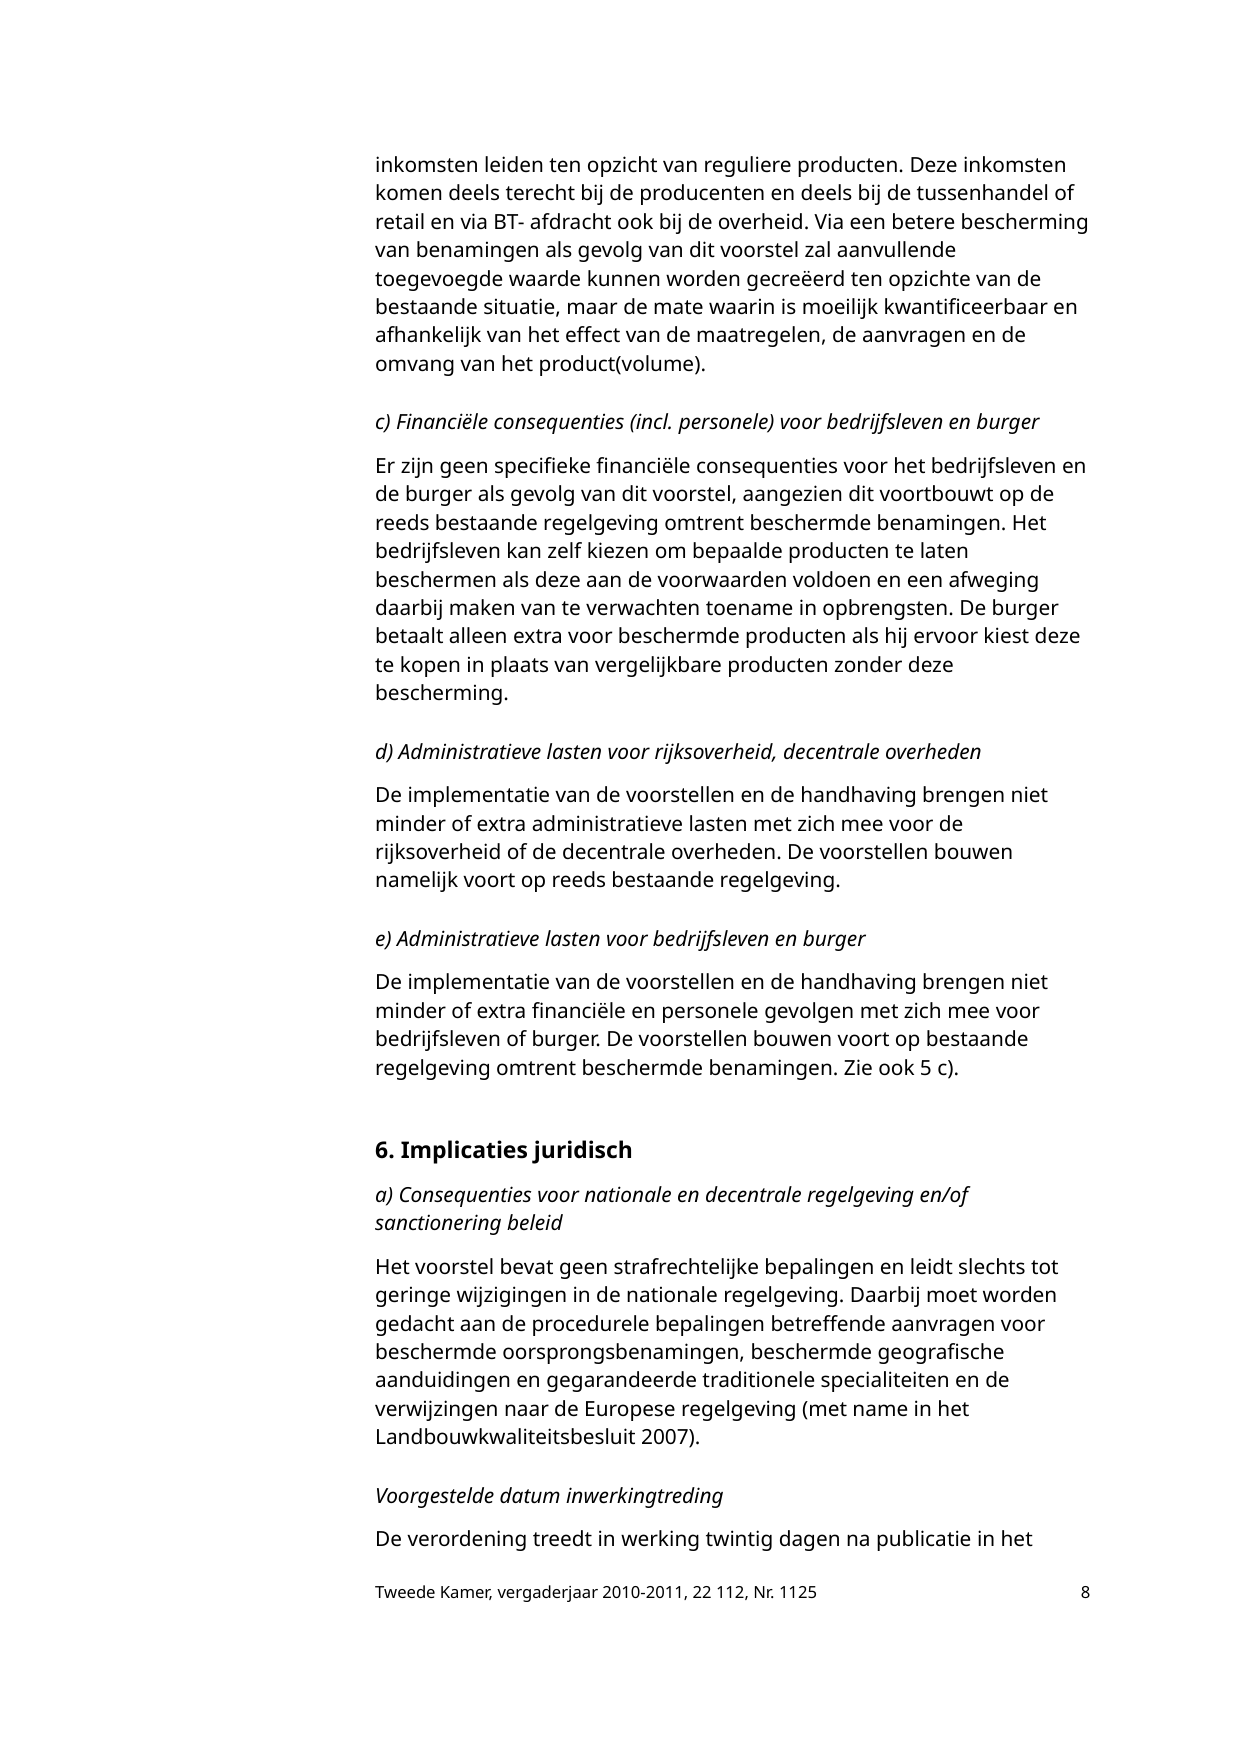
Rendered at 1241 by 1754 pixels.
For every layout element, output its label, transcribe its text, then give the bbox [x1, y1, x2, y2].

text De verordening treedt in werking twintig dagen na publicatie in het [375, 1524, 1090, 1553]
text Er zijn geen specifieke financiële consequenties voor het bedrijfsleven en de burger als gevolg van dit voorstel, aangezien dit voortbouwt op de reeds bestaande regelgeving omtrent beschermde benamingen. Het bedrijfsleven kan zelf kiezen om bepaalde producten te laten beschermen als deze aan de voorwaarden voldoen en een afweging daarbij maken van te verwachten toename in opbrengsten. De burger betaalt alleen extra voor beschermde producten als hij ervoor kiest deze te kopen in plaats van vergelijkbare producten zonder deze bescherming. [375, 451, 1090, 707]
text Voorgestelde datum inwerkingtreding [375, 1481, 1090, 1509]
text c) Financiële consequenties (incl. personele) voor bedrijfsleven en burger [375, 407, 1090, 436]
text inkomsten leiden ten opzicht van reguliere producten. Deze inkomsten komen deels terecht bij de producenten en deels bij de tussenhandel of retail en via BT- afdracht ook bij de overheid. Via een betere bescherming van benamingen als gevolg van dit voorstel zal aanvullende toegevoegde waarde kunnen worden gecreëerd ten opzichte van de bestaande situatie, maar de mate waarin is moeilijk kwantificeerbaar en afhankelijk van het effect van de maatregelen, de aanvragen en de omvang van het product(volume). [375, 150, 1090, 377]
text De implementatie van de voorstellen en de handhaving brengen niet minder of extra financiële en personele gevolgen met zich mee voor bedrijfsleven of burger. De voorstellen bouwen voort op bestaande regelgeving omtrent beschermde benamingen. Zie ook 5 c). [375, 967, 1090, 1081]
text De implementatie van de voorstellen en de handhaving brengen niet minder of extra administratieve lasten met zich mee voor de rijksoverheid of de decentrale overheden. De voorstellen bouwen namelijk voort op reeds bestaande regelgeving. [375, 780, 1090, 894]
text Het voorstel bevat geen strafrechtelijke bepalingen en leidt slechts tot geringe wijzigingen in de nationale regelgeving. Daarbij moet worden gedacht aan de procedurele bepalingen betreffende aanvragen voor beschermde oorsprongsbenamingen, beschermde geografische aanduidingen en gegarandeerde traditionele specialiteiten en de verwijzingen naar de Europese regelgeving (met name in het Landbouwkwaliteitsbesluit 2007). [375, 1252, 1090, 1451]
subtitle 6. Implicaties juridisch [375, 1134, 1090, 1165]
text a) Consequenties voor nationale en decentrale regelgeving en/of sanctionering beleid [375, 1180, 1090, 1237]
text d) Administratieve lasten voor rijksoverheid, decentrale overheden [375, 737, 1090, 765]
text e) Administratieve lasten voor bedrijfsleven en burger [375, 924, 1090, 952]
